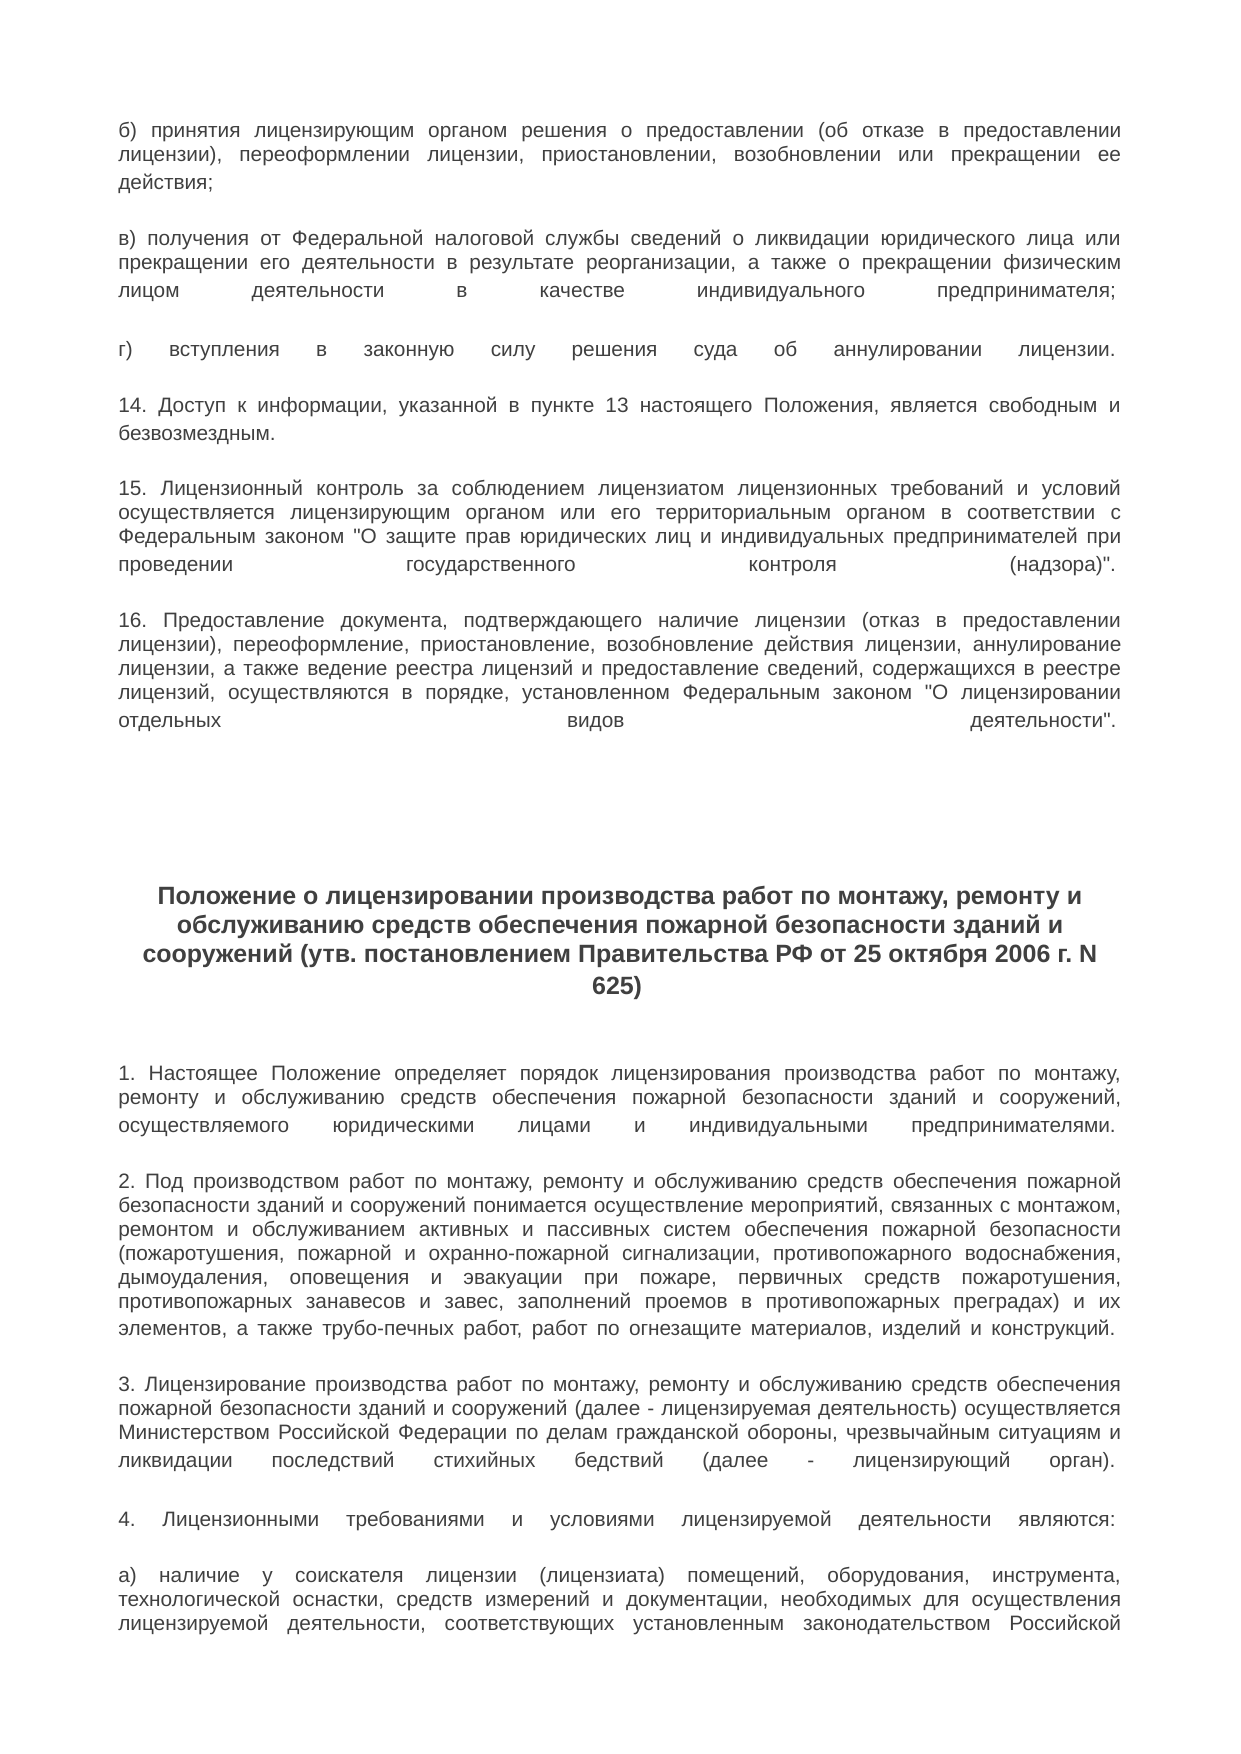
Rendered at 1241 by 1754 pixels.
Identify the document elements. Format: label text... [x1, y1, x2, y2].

text б) принятия лицензирующим органом решения о предоставлении (об отказе в предоставлении лицензии), переоформлении лицензии, приостановлении, возобновлении или прекращении ее действия; в) получения от Федеральной налоговой службы сведений о ликвидации юридического лица или прекращении его деятельности в результате реорганизации, а также о прекращении физическим лицом деятельности в качестве индивидуального предпринимателя; г) вступления в законную силу решения суда об аннулировании лицензии. 14. Доступ к информации, указанной в пункте 13 настоящего Положения, является свободным и безвозмездным. 15. Лицензионный контроль за соблюдением лицензиатом лицензионных требований и условий осуществляется лицензирующим органом или его территориальным органом в соответствии с Федеральным законом "О защите прав юридических лиц и индивидуальных предпринимателей при проведении государственного контроля (надзора)". 16. Предоставление документа, подтверждающего наличие лицензии (отказ в предоставлении лицензии), переоформление, приостановление, возобновление действия лицензии, аннулирование лицензии, а также ведение реестра лицензий и предоставление сведений, содержащихся в реестре лицензий, осуществляются в порядке, установленном Федеральным законом "О лицензировании отдельных видов деятельности". [118, 118, 1122, 852]
text Положение о лицензировании производства работ по монтажу, ремонту и обслуживанию средств обеспечения пожарной безопасности зданий и сооружений (утв. постановлением Правительства РФ от 25 октября 2006 г. N 625) [118, 881, 1122, 1002]
text 1. Настоящее Положение определяет порядок лицензирования производства работ по монтажу, ремонту и обслуживанию средств обеспечения пожарной безопасности зданий и сооружений, осуществляемого юридическими лицами и индивидуальными предпринимателями. 2. Под производством работ по монтажу, ремонту и обслуживанию средств обеспечения пожарной безопасности зданий и сооружений понимается осуществление мероприятий, связанных с монтажом, ремонтом и обслуживанием активных и пассивных систем обеспечения пожарной безопасности (пожаротушения, пожарной и охранно-пожарной сигнализации, противопожарного водоснабжения, дымоудаления, оповещения и эвакуации при пожаре, первичных средств пожаротушения, противопожарных занавесов и завес, заполнений проемов в противопожарных преградах) и их элементов, а также трубо-печных работ, работ по огнезащите материалов, изделий и конструкций. 3. Лицензирование производства работ по монтажу, ремонту и обслуживанию средств обеспечения пожарной безопасности зданий и сооружений (далее - лицензируемая деятельность) осуществляется Министерством Российской Федерации по делам гражданской обороны, чрезвычайным ситуациям и ликвидации последствий стихийных бедствий (далее - лицензирующий орган). 4. Лицензионными требованиями и условиями лицензируемой деятельности являются: а) наличие у соискателя лицензии (лицензиата) помещений, оборудования, инструмента, технологической оснастки, средств измерений и документации, необходимых для осуществления лицензируемой деятельности, соответствующих установленным законодательством Российской [118, 1002, 1122, 1635]
